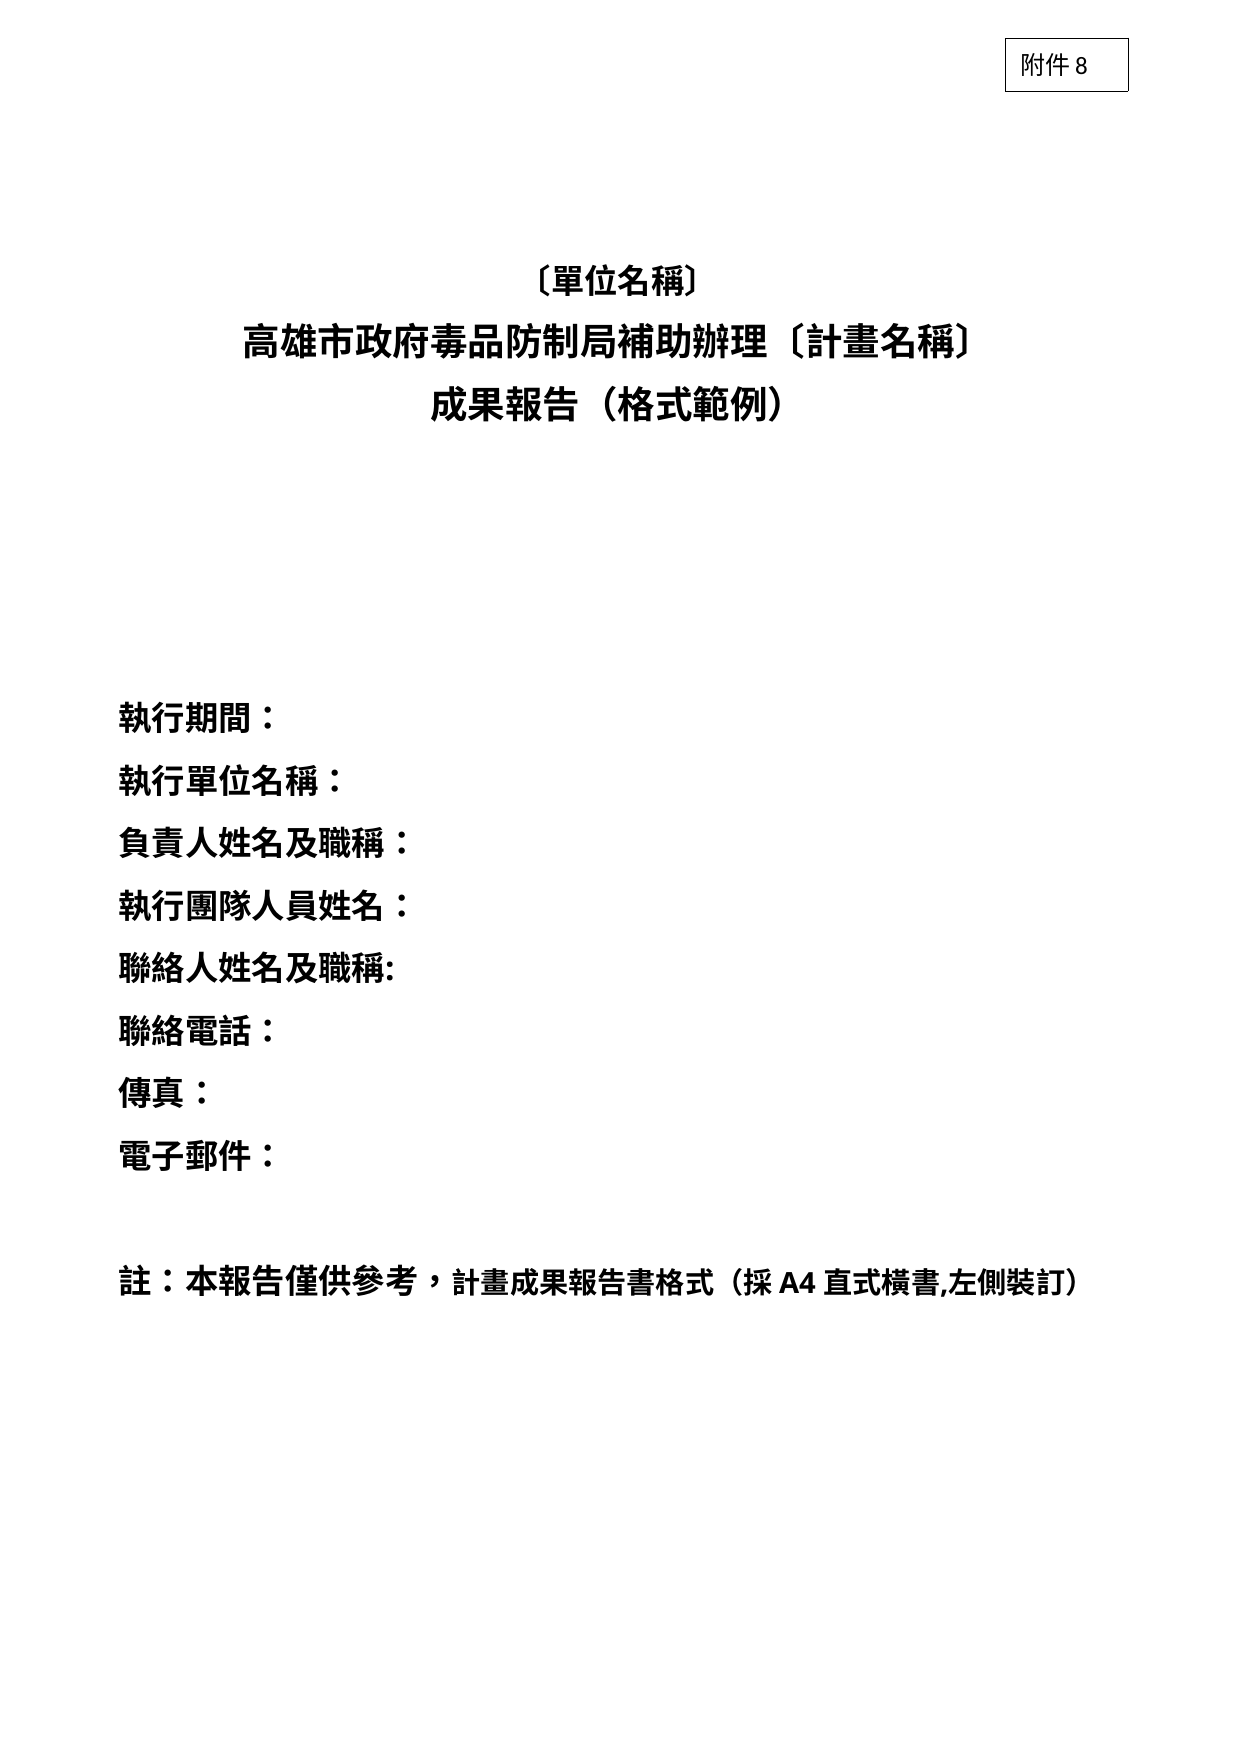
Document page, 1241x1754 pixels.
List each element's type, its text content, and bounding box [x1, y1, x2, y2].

text 聯絡人姓名及職稱: [118, 931, 1117, 993]
text 註：本報告僅供參考，計畫成果報告書格式（採 A4 直式橫書,左側裝訂） [118, 1243, 1117, 1306]
text 成果報告（格式範例） [118, 368, 1117, 431]
text 傳真： [118, 1056, 1117, 1118]
text 聯絡電話： [118, 993, 1117, 1056]
text 高雄市政府毒品防制局補助辦理〔計畫名稱〕 [118, 306, 1117, 368]
text 執行團隊人員姓名： [118, 868, 1117, 931]
text 〔單位名稱〕 [118, 243, 1117, 306]
text 執行單位名稱： [118, 743, 1117, 806]
text 負責人姓名及職稱： [118, 806, 1117, 868]
text 電子郵件： [118, 1118, 1117, 1181]
text 執行期間： [118, 681, 1117, 743]
text 附件8 [1020, 45, 1113, 81]
